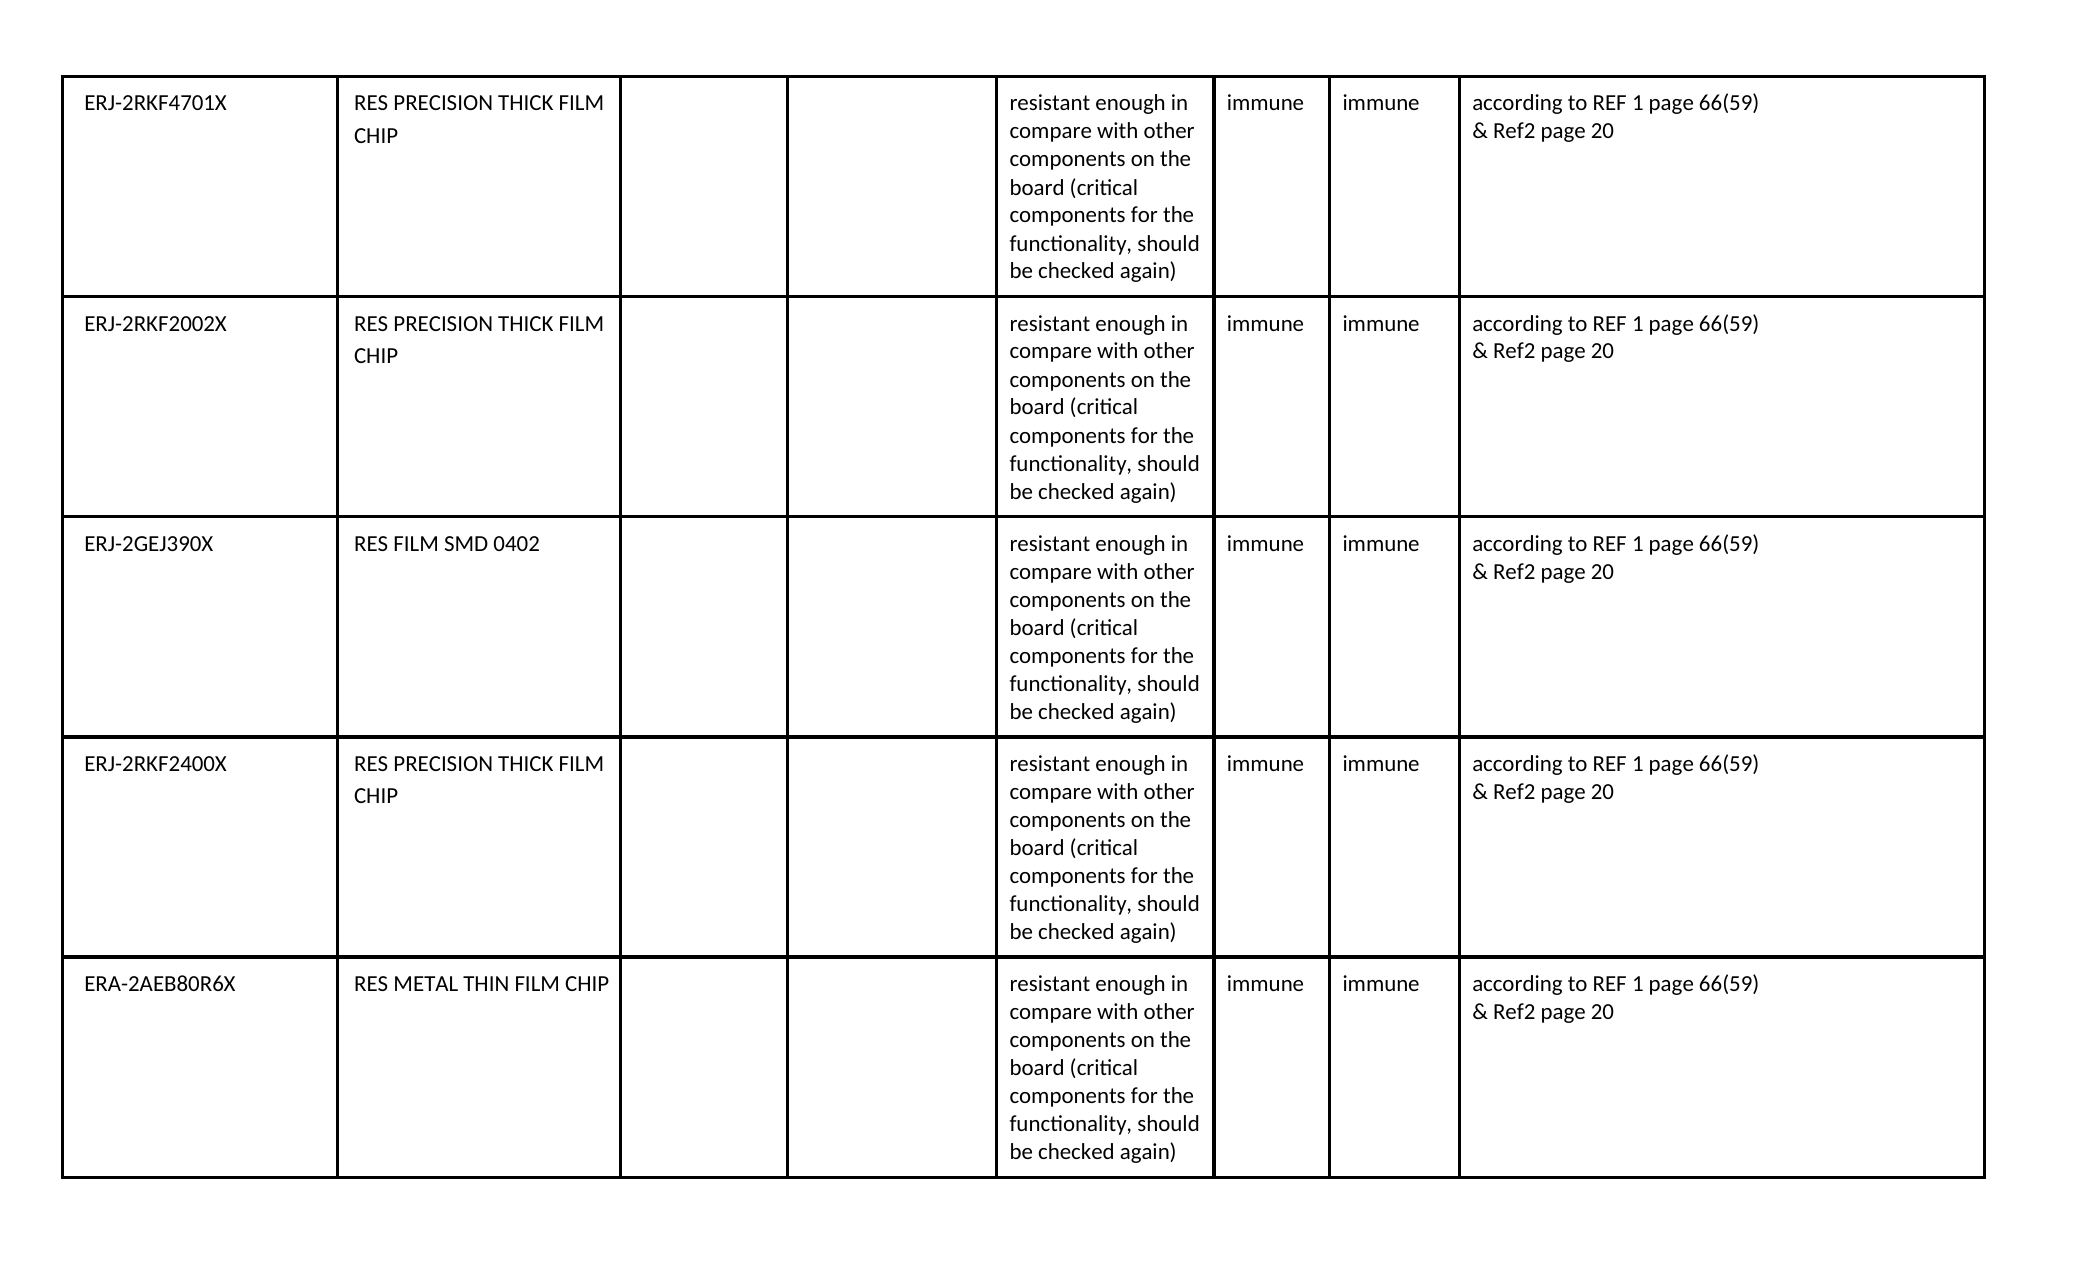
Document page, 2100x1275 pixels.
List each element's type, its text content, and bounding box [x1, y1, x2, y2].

table_cell immune [1331, 518, 1458, 735]
table_cell according to REF 1 page 66(59) & Ref2 page 20 [1461, 518, 1983, 735]
table_cell [789, 518, 995, 735]
table_cell immune [1216, 739, 1328, 955]
table_cell [789, 78, 995, 295]
table_cell according to REF 1 page 66(59) & Ref2 page 20 [1461, 78, 1983, 295]
table_cell immune [1331, 959, 1458, 1176]
table_cell immune [1216, 518, 1328, 735]
table_cell immune [1216, 959, 1328, 1176]
table_cell according to REF 1 page 66(59) & Ref2 page 20 [1461, 959, 1983, 1176]
table_cell resistant enough in compare with other components on the board (critical components for the functionality, should be checked again) [998, 739, 1212, 955]
table_cell [622, 518, 786, 735]
table_cell RES PRECISION THICK FILM CHIP [339, 739, 619, 955]
table_cell [622, 78, 786, 295]
table_cell resistant enough in compare with other components on the board (critical components for the functionality, should be checked again) [998, 298, 1212, 515]
table_cell [622, 739, 786, 955]
table_cell RES METAL THIN FILM CHIP [339, 959, 619, 1176]
table_cell resistant enough in compare with other components on the board (critical components for the functionality, should be checked again) [998, 959, 1212, 1176]
table_cell immune [1331, 78, 1458, 295]
table_cell immune [1216, 78, 1328, 295]
table_cell [622, 959, 786, 1176]
table_cell [622, 298, 786, 515]
table_cell according to REF 1 page 66(59) & Ref2 page 20 [1461, 298, 1983, 515]
table_cell immune [1331, 739, 1458, 955]
table_cell immune [1331, 298, 1458, 515]
table_cell ERJ-2GEJ390X [64, 518, 336, 735]
table_cell resistant enough in compare with other components on the board (critical components for the functionality, should be checked again) [998, 518, 1212, 735]
table_cell ERJ-2RKF2400X [64, 739, 336, 955]
table_cell [789, 298, 995, 515]
table_cell ERA-2AEB80R6X [64, 959, 336, 1176]
table_cell ERJ-2RKF2002X [64, 298, 336, 515]
table_cell RES PRECISION THICK FILM CHIP [339, 298, 619, 515]
table_cell [789, 739, 995, 955]
table_cell immune [1216, 298, 1328, 515]
table_cell ERJ-2RKF4701X [64, 78, 336, 295]
table_cell RES FILM SMD 0402 [339, 518, 619, 735]
table_cell according to REF 1 page 66(59) & Ref2 page 20 [1461, 739, 1983, 955]
table_cell resistant enough in compare with other components on the board (critical components for the functionality, should be checked again) [998, 78, 1212, 295]
table_cell [789, 959, 995, 1176]
table_cell RES PRECISION THICK FILM CHIP [339, 78, 619, 295]
